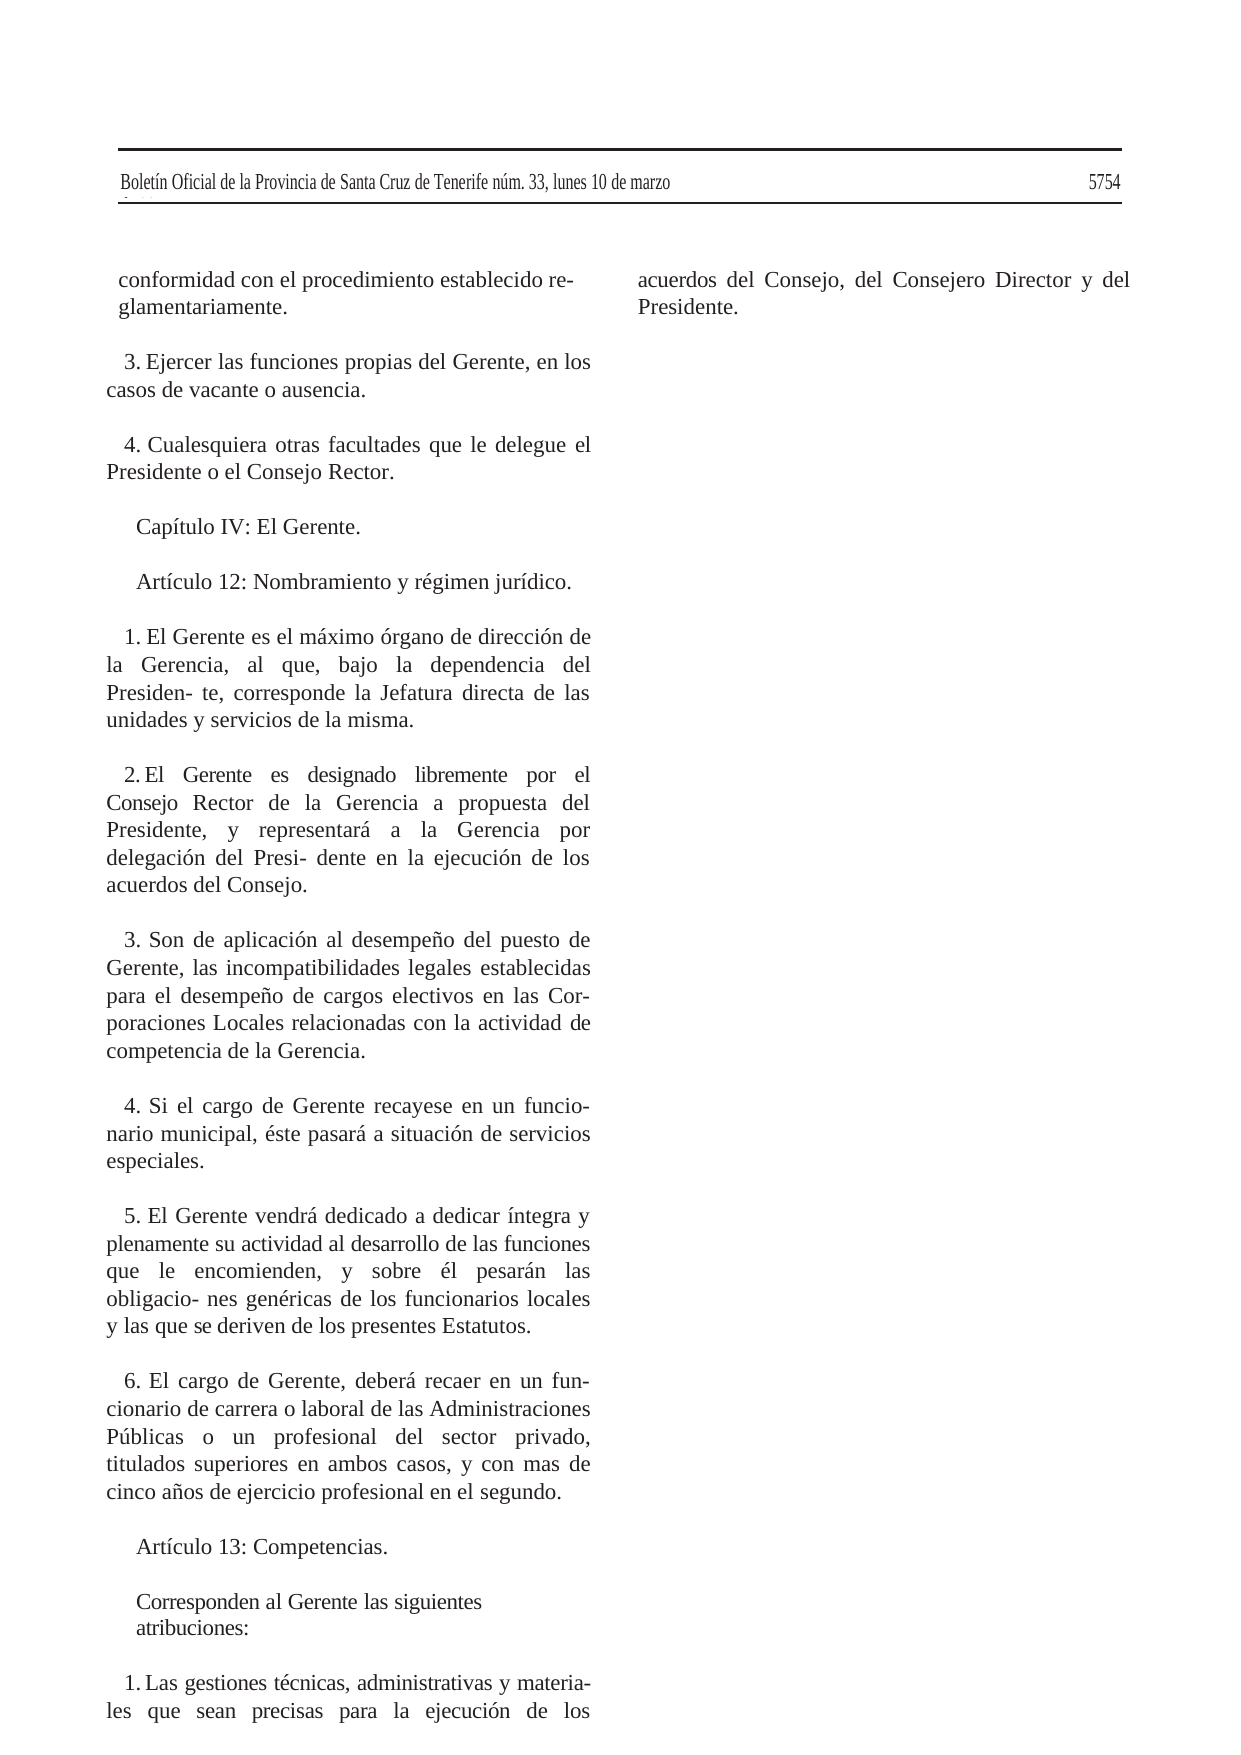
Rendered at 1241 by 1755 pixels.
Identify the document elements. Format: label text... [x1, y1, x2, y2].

list acuerdos del Consejo, del Consejero Director y del Presidente. [638, 266, 1130, 320]
list Si el cargo de Gerente recayese en un funcio- nario municipal, éste pasará a situación de servicios especiales. [106, 1092, 591, 1173]
list Cualesquiera otras facultades que le delegue el Presidente o el Consejo Rector. [106, 431, 591, 485]
list El Gerente es el máximo órgano de dirección de la Gerencia, al que, bajo la dependencia del Presiden- te, corresponde la Jefatura directa de las unidades y servicios de la misma. [106, 623, 591, 732]
text Artículo 13: Competencias. [136, 1533, 595, 1559]
list El Gerente vendrá dedicado a dedicar íntegra y plenamente su actividad al desarrollo de las funciones que le encomienden, y sobre él pesarán las obligacio- nes genéricas de los funcionarios locales y las que se deriven de los presentes Estatutos. [106, 1202, 591, 1339]
text Corresponden al Gerente las siguientes atribuciones: [136, 1588, 595, 1641]
text Capítulo IV: El Gerente. [136, 513, 595, 539]
list Ejercer las funciones propias del Gerente, en los casos de vacante o ausencia. [106, 348, 591, 402]
list Son de aplicación al desempeño del puesto de Gerente, las incompatibilidades legales establecidas para el desempeño de cargos electivos en las Cor- poraciones Locales relacionadas con la actividad de competencia de la Gerencia. [106, 926, 591, 1063]
text conformidad con el procedimiento establecido re- glamentariamente. [118, 266, 595, 320]
list El cargo de Gerente, deberá recaer en un fun- cionario de carrera o laboral de las Administraciones Públicas o un profesional del sector privado, titulados superiores en ambos casos, y con mas de cinco años de ejercicio profesional en el segundo. [106, 1367, 591, 1504]
list Las gestiones técnicas, administrativas y materia- les que sean precisas para la ejecución de los [106, 1669, 591, 1723]
text Artículo 12: Nombramiento y régimen jurídico. [136, 568, 595, 594]
list El Gerente es designado libremente por el Consejo Rector de la Gerencia a propuesta del Presidente, y representará a la Gerencia por delegación del Presi- dente en la ejecución de los acuerdos del Consejo. [106, 761, 591, 898]
